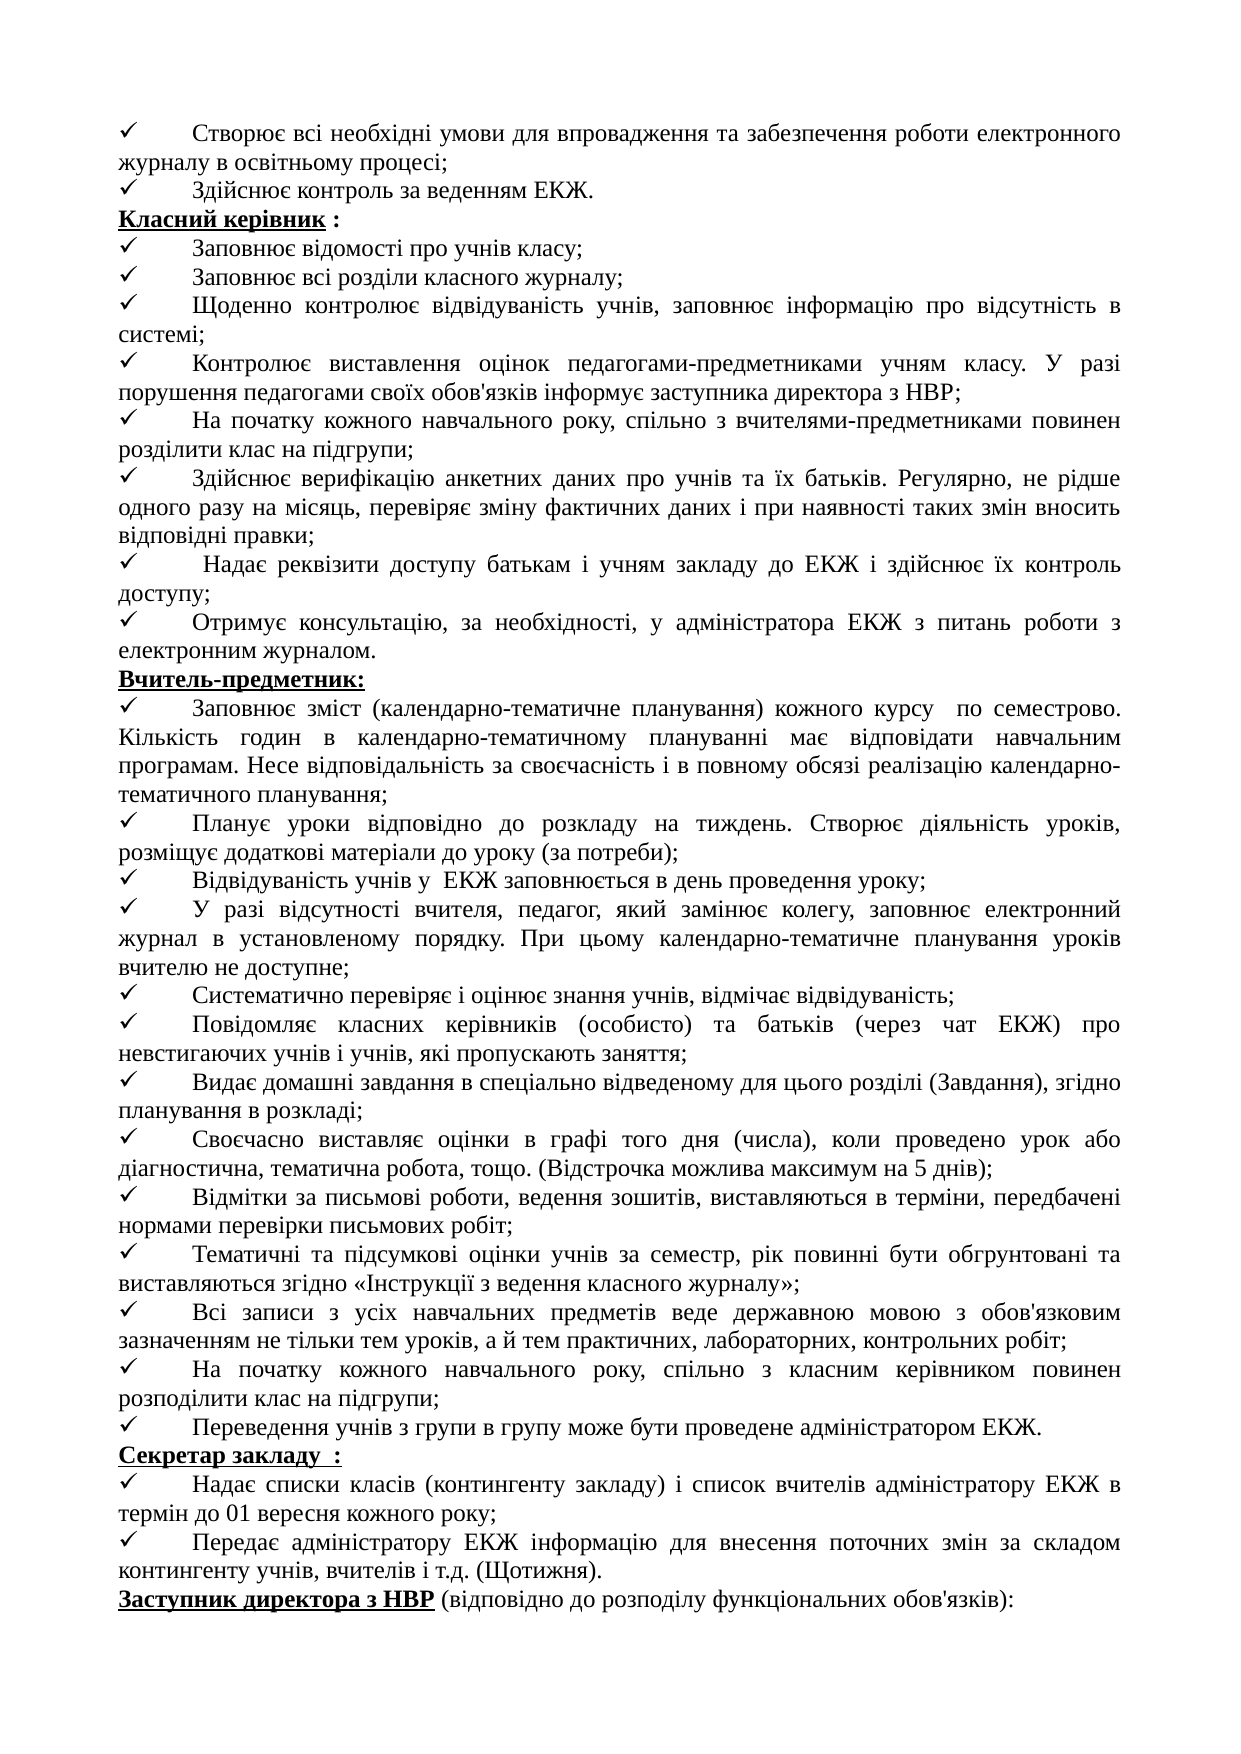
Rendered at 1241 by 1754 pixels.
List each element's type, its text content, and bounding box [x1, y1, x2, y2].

list Повідомляє класних керівників (особисто) та батьків (через чат ЕКЖ) про невстигаючих учнів і учнів, які пропускають заняття; [118, 1009, 1122, 1067]
list На початку кожного навчального року, спільно з вчителями-предметниками повинен розділити клас на підгрупи; [118, 406, 1122, 463]
list Заповнює всі розділи класного журналу; [118, 262, 1122, 291]
list Контролює виставлення оцінок педагогами-предметниками учням класу. У разі порушення педагогами своїх обов'язків інформує заступника директора з НВР; [118, 348, 1122, 406]
list Переведення учнів з групи в групу може бути проведене адміністратором ЕКЖ. [118, 1412, 1122, 1441]
list Здійснює контроль за веденням ЕКЖ. [118, 176, 1122, 204]
list Створює всі необхідні умови для впровадження та забезпечення роботи електронного журналу в освітньому процесі; [118, 118, 1122, 176]
text Заступник директора з НВР (відповідно до розподілу функціональних обов'язків): [118, 1584, 1122, 1613]
list Надає реквізити доступу батькам і учням закладу до ЕКЖ і здійснює їх контроль доступу; [118, 549, 1122, 607]
list У разі відсутності вчителя, педагог, який замінює колегу, заповнює електронний журнал в установленому порядку. При цьому календарно-тематичне планування уроків вчителю не доступне; [118, 894, 1122, 981]
text Секретар закладу : [118, 1441, 1122, 1469]
list Тематичні та підсумкові оцінки учнів за семестр, рік повинні бути обгрунтовані та виставляються згідно «Інструкції з ведення класного журналу»; [118, 1239, 1122, 1297]
list Відвідуваність учнів у ЕКЖ заповнюється в день проведення уроку; [118, 866, 1122, 894]
list Передає адміністратору ЕКЖ інформацію для внесення поточних змін за складом контингенту учнів, вчителів і т.д. (Щотижня). [118, 1527, 1122, 1584]
list Своєчасно виставляє оцінки в графі того дня (числа), коли проведено урок або діагностична, тематична робота, тощо. (Відстрочка можлива максимум на 5 днів); [118, 1124, 1122, 1182]
list Видає домашні завдання в спеціально відведеному для цього розділі (Завдання), згідно планування в розкладі; [118, 1067, 1122, 1124]
list На початку кожного навчального року, спільно з класним керівником повинен розподілити клас на підгрупи; [118, 1354, 1122, 1412]
list Систематично перевіряє і оцінює знання учнів, відмічає відвідуваність; [118, 981, 1122, 1009]
list Здійснює верифікацію анкетних даних про учнів та їх батьків. Регулярно, не рідше одного разу на місяць, перевіряє зміну фактичних даних і при наявності таких змін вносить відповідні правки; [118, 463, 1122, 549]
list Планує уроки відповідно до розкладу на тиждень. Створює діяльність уроків, розміщує додаткові матеріали до уроку (за потреби); [118, 808, 1122, 866]
list Всі записи з усіх навчальних предметів веде державною мовою з обов'язковим зазначенням не тільки тем уроків, а й тем практичних, лабораторних, контрольних робіт; [118, 1297, 1122, 1354]
list Заповнює зміст (календарно-тематичне планування) кожного курсу по семестрово. Кількість годин в календарно-тематичному плануванні має відповідати навчальним програмам. Несе відповідальність за своєчасність і в повному обсязі реалізацію календарно-тематичного планування; [118, 693, 1122, 808]
list Відмітки за письмові роботи, ведення зошитів, виставляються в терміни, передбачені нормами перевірки письмових робіт; [118, 1182, 1122, 1239]
list Надає списки класів (контингенту закладу) і список вчителів адміністратору ЕКЖ в термін до 01 вересня кожного року; [118, 1469, 1122, 1527]
list Щоденно контролює відвідуваність учнів, заповнює інформацію про відсутність в системі; [118, 291, 1122, 348]
text Вчитель-предметник: [118, 664, 1122, 693]
list Отримує консультацію, за необхідності, у адміністратора ЕКЖ з питань роботи з електронним журналом. [118, 607, 1122, 664]
list Заповнює відомості про учнів класу; [118, 233, 1122, 262]
text Класний керівник : [118, 204, 1122, 233]
